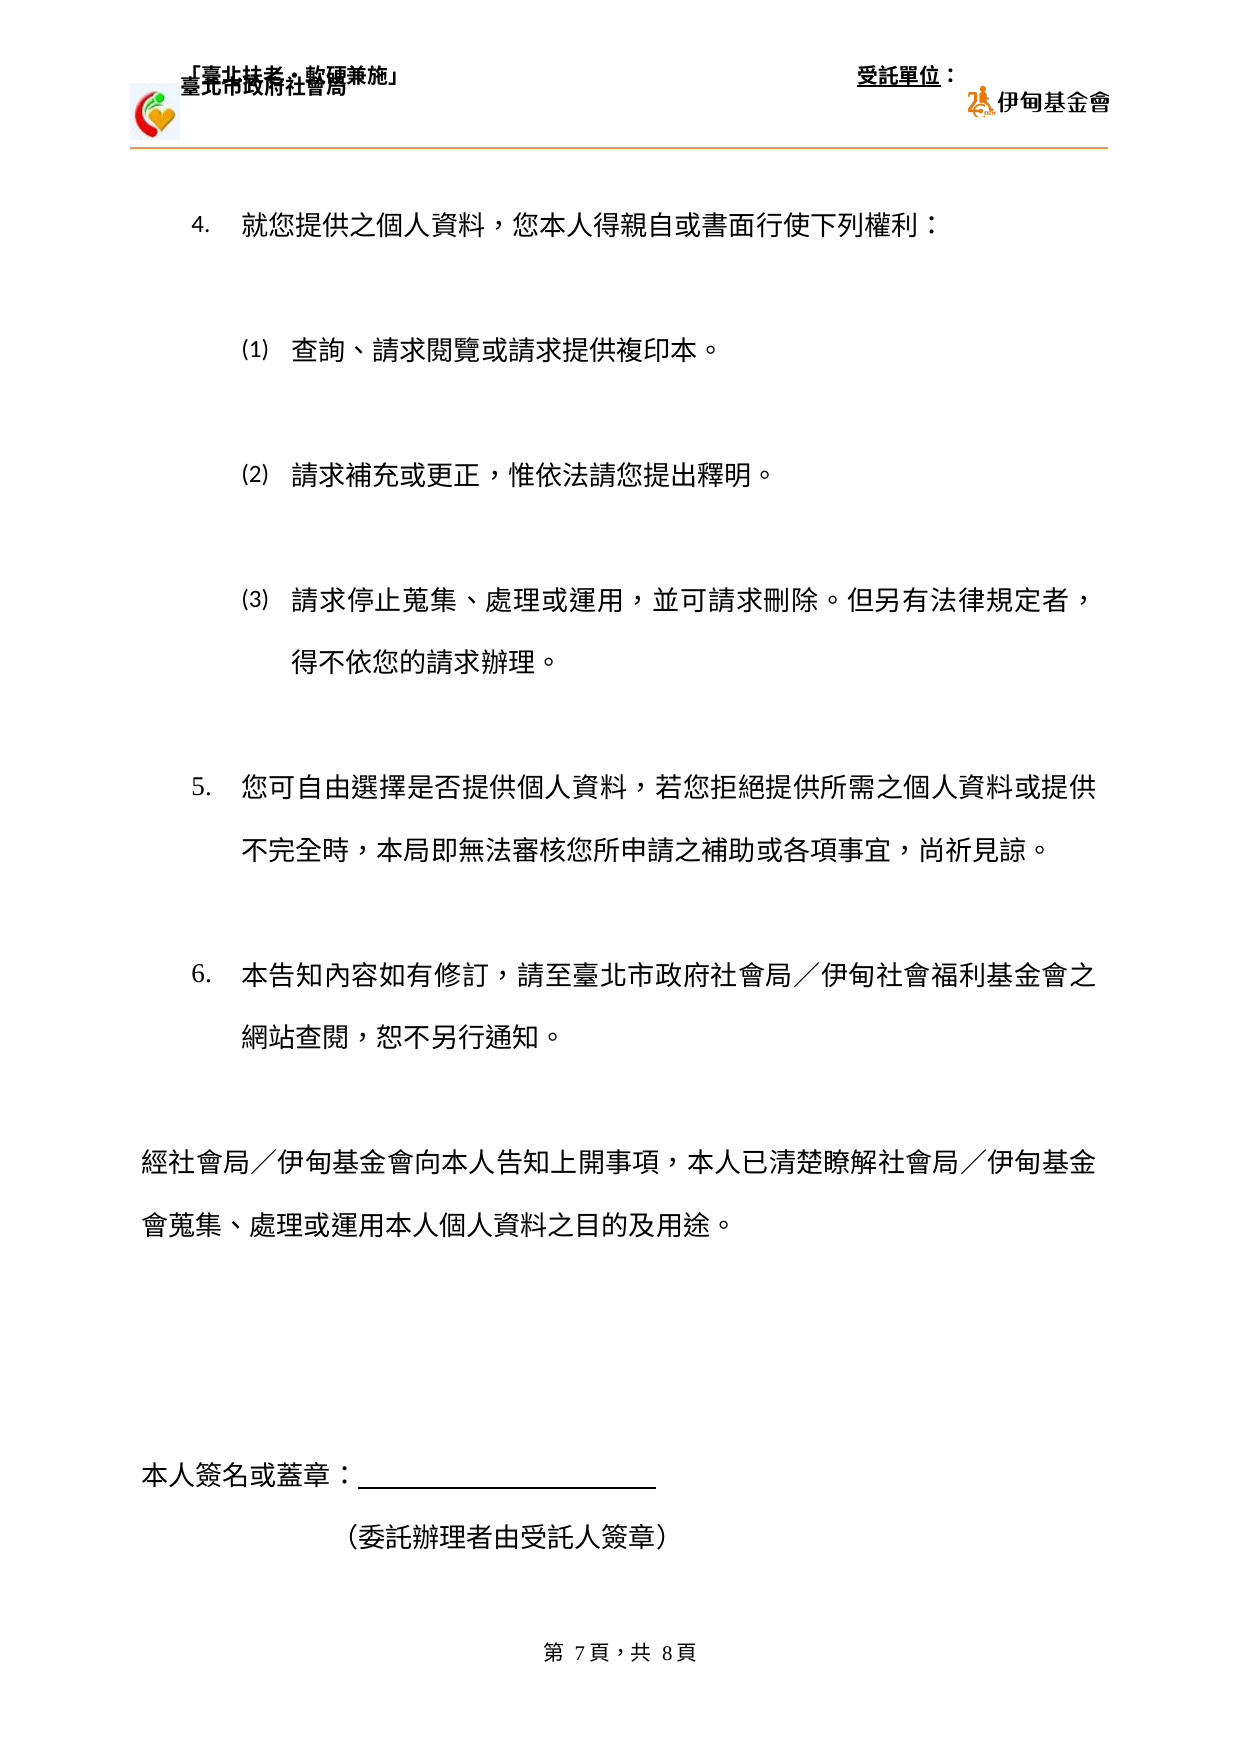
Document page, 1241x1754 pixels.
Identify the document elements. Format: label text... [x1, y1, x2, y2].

table_cell 經社會局／伊甸基金會向本人告知上開事項，本人已清楚瞭解社會局／伊甸基金會蒐集、處理或運用本人個人資料之目的及用途。 本人簽名或蓋章： （委託辦理者由受託人簽章） [130, 1064, 1110, 1575]
table_header 依據「個人資料保護法」規定，取得您提供的個人資料，需告知下列事項，懇請您耐心閱讀： 取得之目的：為了審核社會福利補助資格、提供關懷、福利服務及通知社福資訊等之用。 取得之內容：姓名、身分證(護照)編號、聯絡方式…等，詳如申請表。 運用個人資料之期間、地區、對象及方式： 期間：永久保存，以便持續提供社福資訊、關懷與服務。 地區：中華民國所在各地區。 對象：中華民國各政府機關(構)或經政府委託之各團體、機構。 方式：以電腦或非電腦利用之方式。 就您提供之個人資料，您本人得親自或書面行使下列權利： 查詢、請求閱覽或請求提供複印本。 請求補充或更正，惟依法請您提出釋明。 請求停止蒐集、處理或運用，並可請求刪除。但另有法律規定者，得不依您的請求辦理。 您可自由選擇是否提供個人資料，若您拒絕提供所需之個人資料或提供不完全時，本局即無法審核您所申請之補助或各項事宜，尚祈見諒。 本告知內容如有修訂，請至臺北市政府社會局／伊甸社會福利基金會之網站查閱，恕不另行通知。 [130, 181, 1110, 1064]
